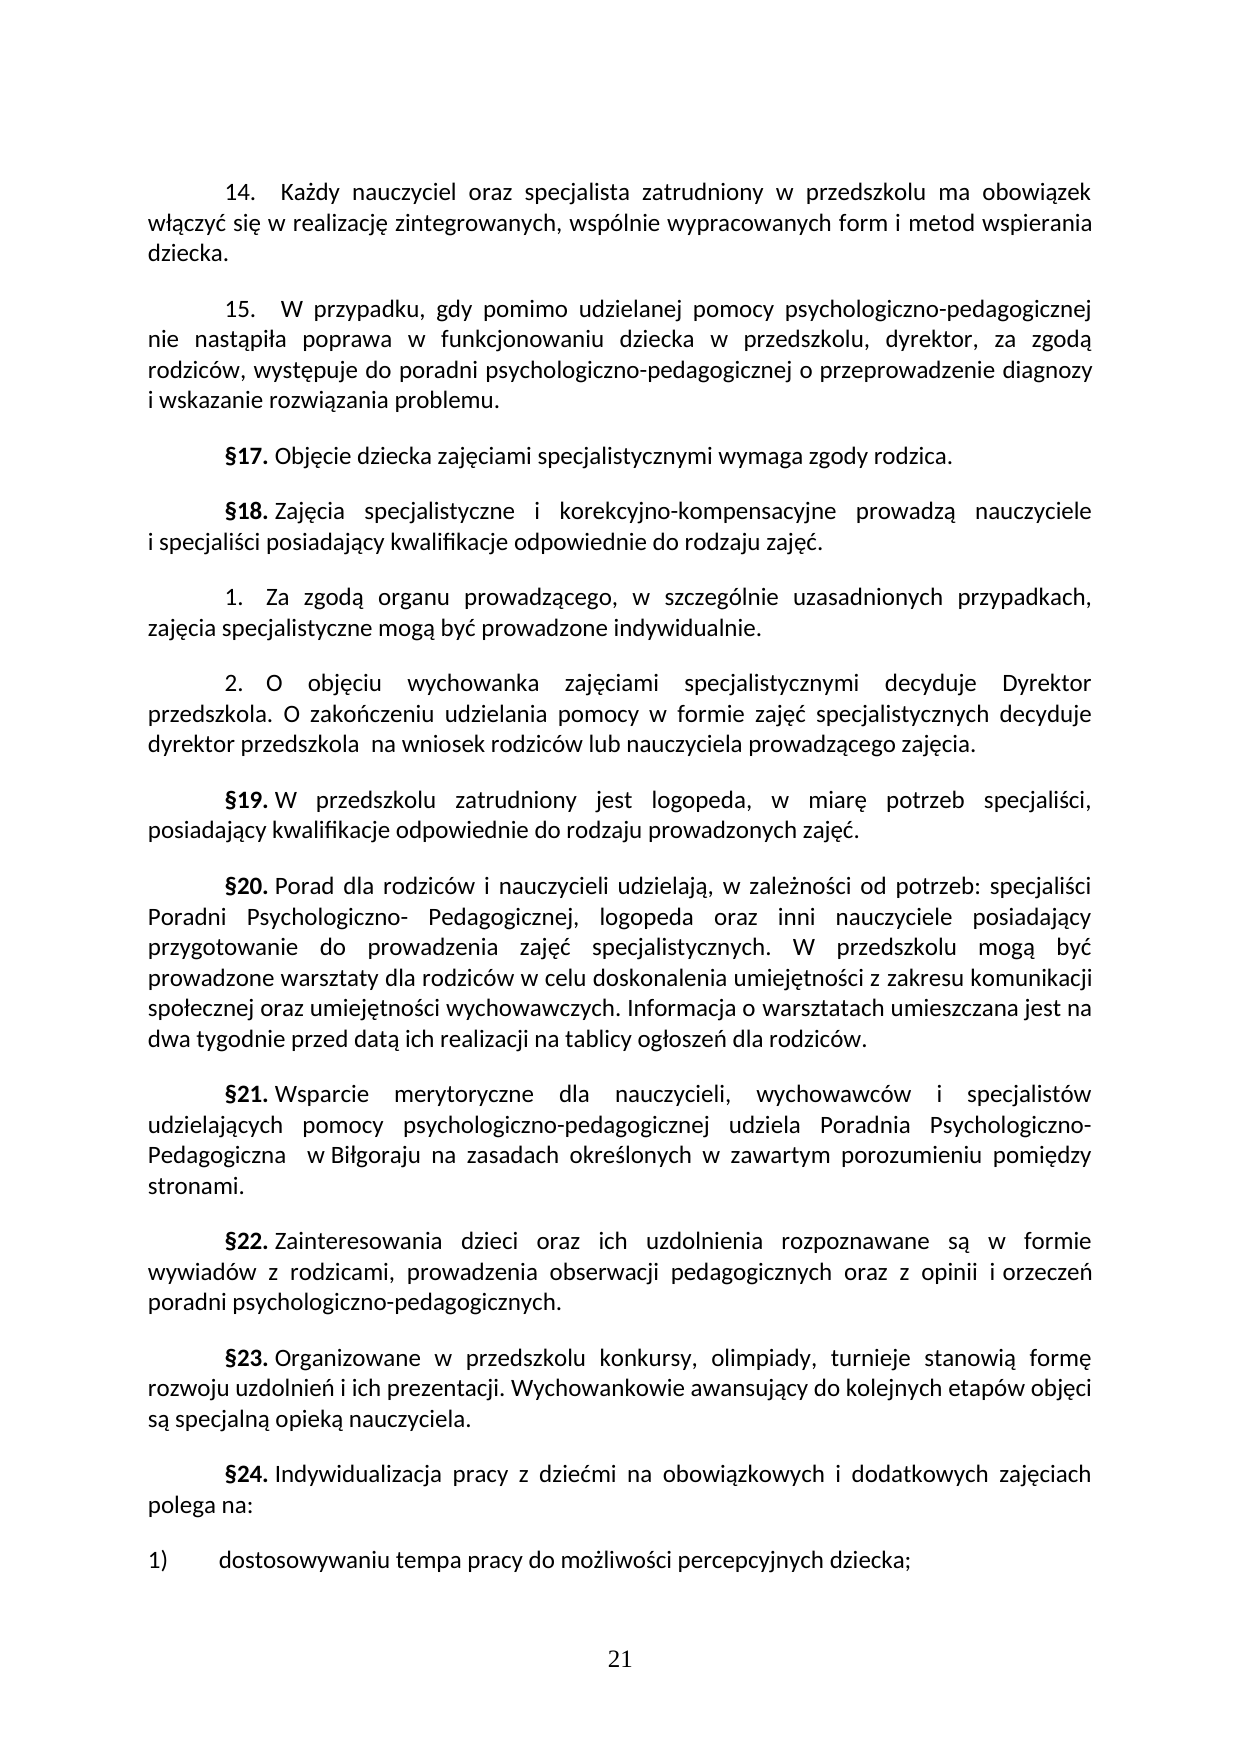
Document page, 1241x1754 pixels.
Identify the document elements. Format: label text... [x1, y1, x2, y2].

list Zajęcia specjalistyczne i korekcyjno-kompensacyjne prowadzą nauczyciele i specjaliści posiadający kwalifikacje odpowiednie do rodzaju zajęć. [148, 496, 1093, 557]
list Wsparcie merytoryczne dla nauczycieli, wychowawców i specjalistów udzielających pomocy psychologiczno-pedagogicznej udziela Poradnia Psychologiczno-Pedagogiczna w Biłgoraju na zasadach określonych w zawartym porozumieniu pomiędzy stronami. [148, 1078, 1093, 1200]
list O objęciu wychowanka zajęciami specjalistycznymi decyduje Dyrektor przedszkola. O zakończeniu udzielania pomocy w formie zajęć specjalistycznych decyduje dyrektor przedszkola na wniosek rodziców lub nauczyciela prowadzącego zajęcia. [148, 668, 1093, 759]
list dostosowywaniu tempa pracy do możliwości percepcyjnych dziecka; [148, 1544, 1093, 1575]
list Za zgodą organu prowadzącego, w szczególnie uzasadnionych przypadkach, zajęcia specjalistyczne mogą być prowadzone indywidualnie. [148, 582, 1093, 643]
list Objęcie dziecka zajęciami specjalistycznymi wymaga zgody rodzica. [148, 440, 1093, 471]
list W przedszkolu zatrudniony jest logopeda, w miarę potrzeb specjaliści, posiadający kwalifikacje odpowiednie do rodzaju prowadzonych zajęć. [148, 784, 1093, 845]
list W przypadku, gdy pomimo udzielanej pomocy psychologiczno-pedagogicznej nie nastąpiła poprawa w funkcjonowaniu dziecka w przedszkolu, dyrektor, za zgodą rodziców, występuje do poradni psychologiczno-pedagogicznej o przeprowadzenie diagnozy i wskazanie rozwiązania problemu. [148, 293, 1093, 415]
list Zainteresowania dzieci oraz ich uzdolnienia rozpoznawane są w formie wywiadów z rodzicami, prowadzenia obserwacji pedagogicznych oraz z opinii i orzeczeń poradni psychologiczno-pedagogicznych. [148, 1225, 1093, 1317]
list Indywidualizacja pracy z dziećmi na obowiązkowych i dodatkowych zajęciach polega na: [148, 1458, 1093, 1519]
list Każdy nauczyciel oraz specjalista zatrudniony w przedszkolu ma obowiązek włączyć się w realizację zintegrowanych, wspólnie wypracowanych form i metod wspierania dziecka. [148, 176, 1093, 268]
list Porad dla rodziców i nauczycieli udzielają, w zależności od potrzeb: specjaliści Poradni Psychologiczno- Pedagogicznej, logopeda oraz inni nauczyciele posiadający przygotowanie do prowadzenia zajęć specjalistycznych. W przedszkolu mogą być prowadzone warsztaty dla rodziców w celu doskonalenia umiejętności z zakresu komunikacji społecznej oraz umiejętności wychowawczych. Informacja o warsztatach umieszczana jest na dwa tygodnie przed datą ich realizacji na tablicy ogłoszeń dla rodziców. [148, 870, 1093, 1053]
list Organizowane w przedszkolu konkursy, olimpiady, turnieje stanowią formę rozwoju uzdolnień i ich prezentacji. Wychowankowie awansujący do kolejnych etapów objęci są specjalną opieką nauczyciela. [148, 1342, 1093, 1433]
